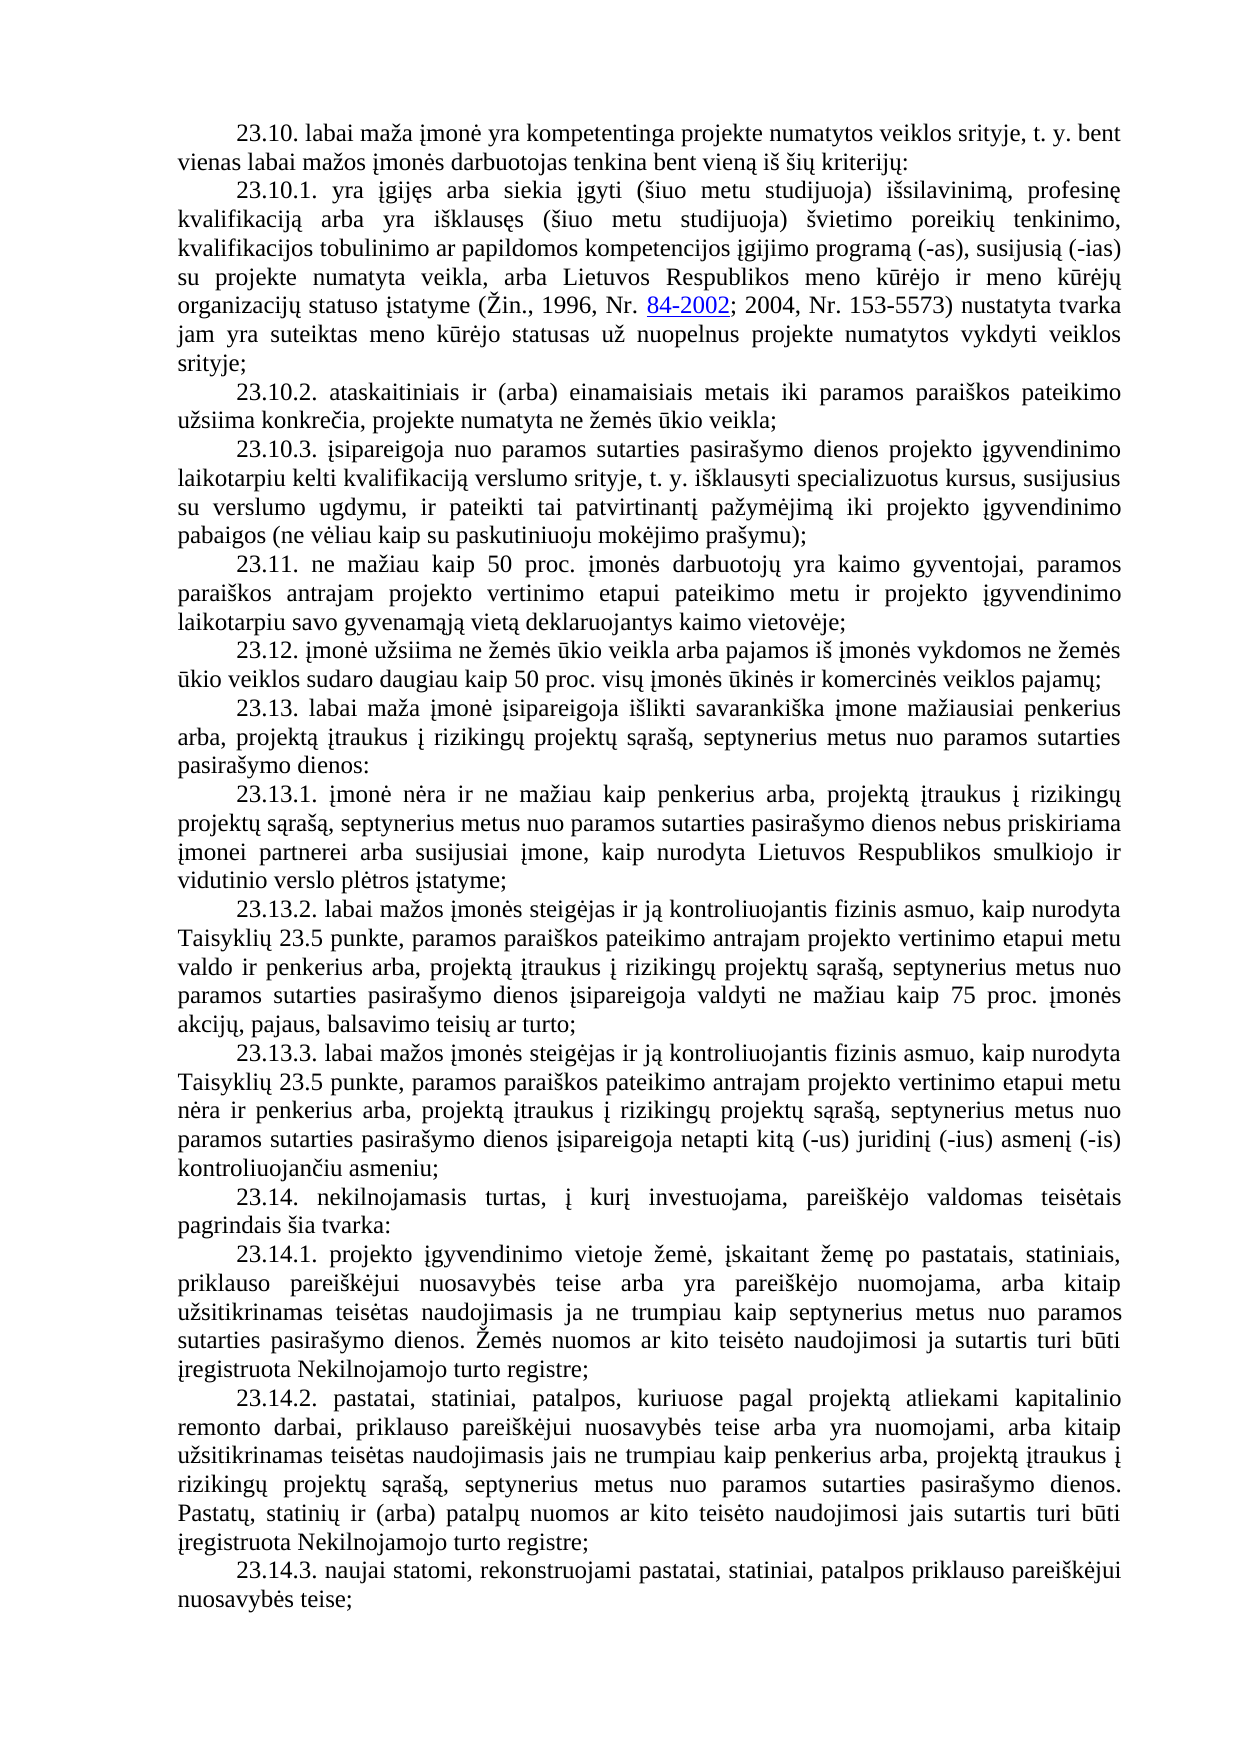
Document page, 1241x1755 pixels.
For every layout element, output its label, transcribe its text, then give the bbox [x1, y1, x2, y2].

text 23.13.2. labai mažos įmonės steigėjas ir ją kontroliuojantis fizinis asmuo, kaip nurodyta Taisyklių 23.5 punkte, paramos paraiškos pateikimo antrajam projekto vertinimo etapui metu valdo ir penkerius arba, projektą įtraukus į rizikingų projektų sąrašą, septynerius metus nuo paramos sutarties pasirašymo dienos įsipareigoja valdyti ne mažiau kaip 75 proc. įmonės akcijų, pajaus, balsavimo teisių ar turto; [177, 894, 1122, 1038]
text 23.10. labai maža įmonė yra kompetentinga projekte numatytos veiklos srityje, t. y. bent vienas labai mažos įmonės darbuotojas tenkina bent vieną iš šių kriterijų: [177, 118, 1122, 176]
text 23.14.2. pastatai, statiniai, patalpos, kuriuose pagal projektą atliekami kapitalinio remonto darbai, priklauso pareiškėjui nuosavybės teise arba yra nuomojami, arba kitaip užsitikrinamas teisėtas naudojimasis jais ne trumpiau kaip penkerius arba, projektą įtraukus į rizikingų projektų sąrašą, septynerius metus nuo paramos sutarties pasirašymo dienos. Pastatų, statinių ir (arba) patalpų nuomos ar kito teisėto naudojimosi jais sutartis turi būti įregistruota Nekilnojamojo turto registre; [177, 1383, 1122, 1556]
text 23.12. įmonė užsiima ne žemės ūkio veikla arba pajamos iš įmonės vykdomos ne žemės ūkio veiklos sudaro daugiau kaip 50 proc. visų įmonės ūkinės ir komercinės veiklos pajamų; [177, 636, 1122, 693]
text 23.10.3. įsipareigoja nuo paramos sutarties pasirašymo dienos projekto įgyvendinimo laikotarpiu kelti kvalifikaciją verslumo srityje, t. y. išklausyti specializuotus kursus, susijusius su verslumo ugdymu, ir pateikti tai patvirtinantį pažymėjimą iki projekto įgyvendinimo pabaigos (ne vėliau kaip su paskutiniuoju mokėjimo prašymu); [177, 434, 1122, 549]
text 23.14.1. projekto įgyvendinimo vietoje žemė, įskaitant žemę po pastatais, statiniais, priklauso pareiškėjui nuosavybės teise arba yra pareiškėjo nuomojama, arba kitaip užsitikrinamas teisėtas naudojimasis ja ne trumpiau kaip septynerius metus nuo paramos sutarties pasirašymo dienos. Žemės nuomos ar kito teisėto naudojimosi ja sutartis turi būti įregistruota Nekilnojamojo turto registre; [177, 1239, 1122, 1383]
text 23.13.3. labai mažos įmonės steigėjas ir ją kontroliuojantis fizinis asmuo, kaip nurodyta Taisyklių 23.5 punkte, paramos paraiškos pateikimo antrajam projekto vertinimo etapui metu nėra ir penkerius arba, projektą įtraukus į rizikingų projektų sąrašą, septynerius metus nuo paramos sutarties pasirašymo dienos įsipareigoja netapti kitą (-us) juridinį (-ius) asmenį (-is) kontroliuojančiu asmeniu; [177, 1038, 1122, 1182]
text 23.13.1. įmonė nėra ir ne mažiau kaip penkerius arba, projektą įtraukus į rizikingų projektų sąrašą, septynerius metus nuo paramos sutarties pasirašymo dienos nebus priskiriama įmonei partnerei arba susijusiai įmone, kaip nurodyta Lietuvos Respublikos smulkiojo ir vidutinio verslo plėtros įstatyme; [177, 779, 1122, 894]
text 23.13. labai maža įmonė įsipareigoja išlikti savarankiška įmone mažiausiai penkerius arba, projektą įtraukus į rizikingų projektų sąrašą, septynerius metus nuo paramos sutarties pasirašymo dienos: [177, 693, 1122, 779]
text 23.11. ne mažiau kaip 50 proc. įmonės darbuotojų yra kaimo gyventojai, paramos paraiškos antrajam projekto vertinimo etapui pateikimo metu ir projekto įgyvendinimo laikotarpiu savo gyvenamąją vietą deklaruojantys kaimo vietovėje; [177, 549, 1122, 636]
text 23.14. nekilnojamasis turtas, į kurį investuojama, pareiškėjo valdomas teisėtais pagrindais šia tvarka: [177, 1182, 1122, 1239]
text 23.10.2. ataskaitiniais ir (arba) einamaisiais metais iki paramos paraiškos pateikimo užsiima konkrečia, projekte numatyta ne žemės ūkio veikla; [177, 377, 1122, 434]
text 23.10.1. yra įgijęs arba siekia įgyti (šiuo metu studijuoja) išsilavinimą, profesinę kvalifikaciją arba yra išklausęs (šiuo metu studijuoja) švietimo poreikių tenkinimo, kvalifikacijos tobulinimo ar papildomos kompetencijos įgijimo programą (-as), susijusią (-ias) su projekte numatyta veikla, arba Lietuvos Respublikos meno kūrėjo ir meno kūrėjų organizacijų statuso įstatyme (Žin., 1996, Nr. 84-2002; 2004, Nr. 153-5573) nustatyta tvarka jam yra suteiktas meno kūrėjo statusas už nuopelnus projekte numatytos vykdyti veiklos srityje; [177, 176, 1122, 377]
text 23.14.3. naujai statomi, rekonstruojami pastatai, statiniai, patalpos priklauso pareiškėjui nuosavybės teise; [177, 1556, 1122, 1613]
